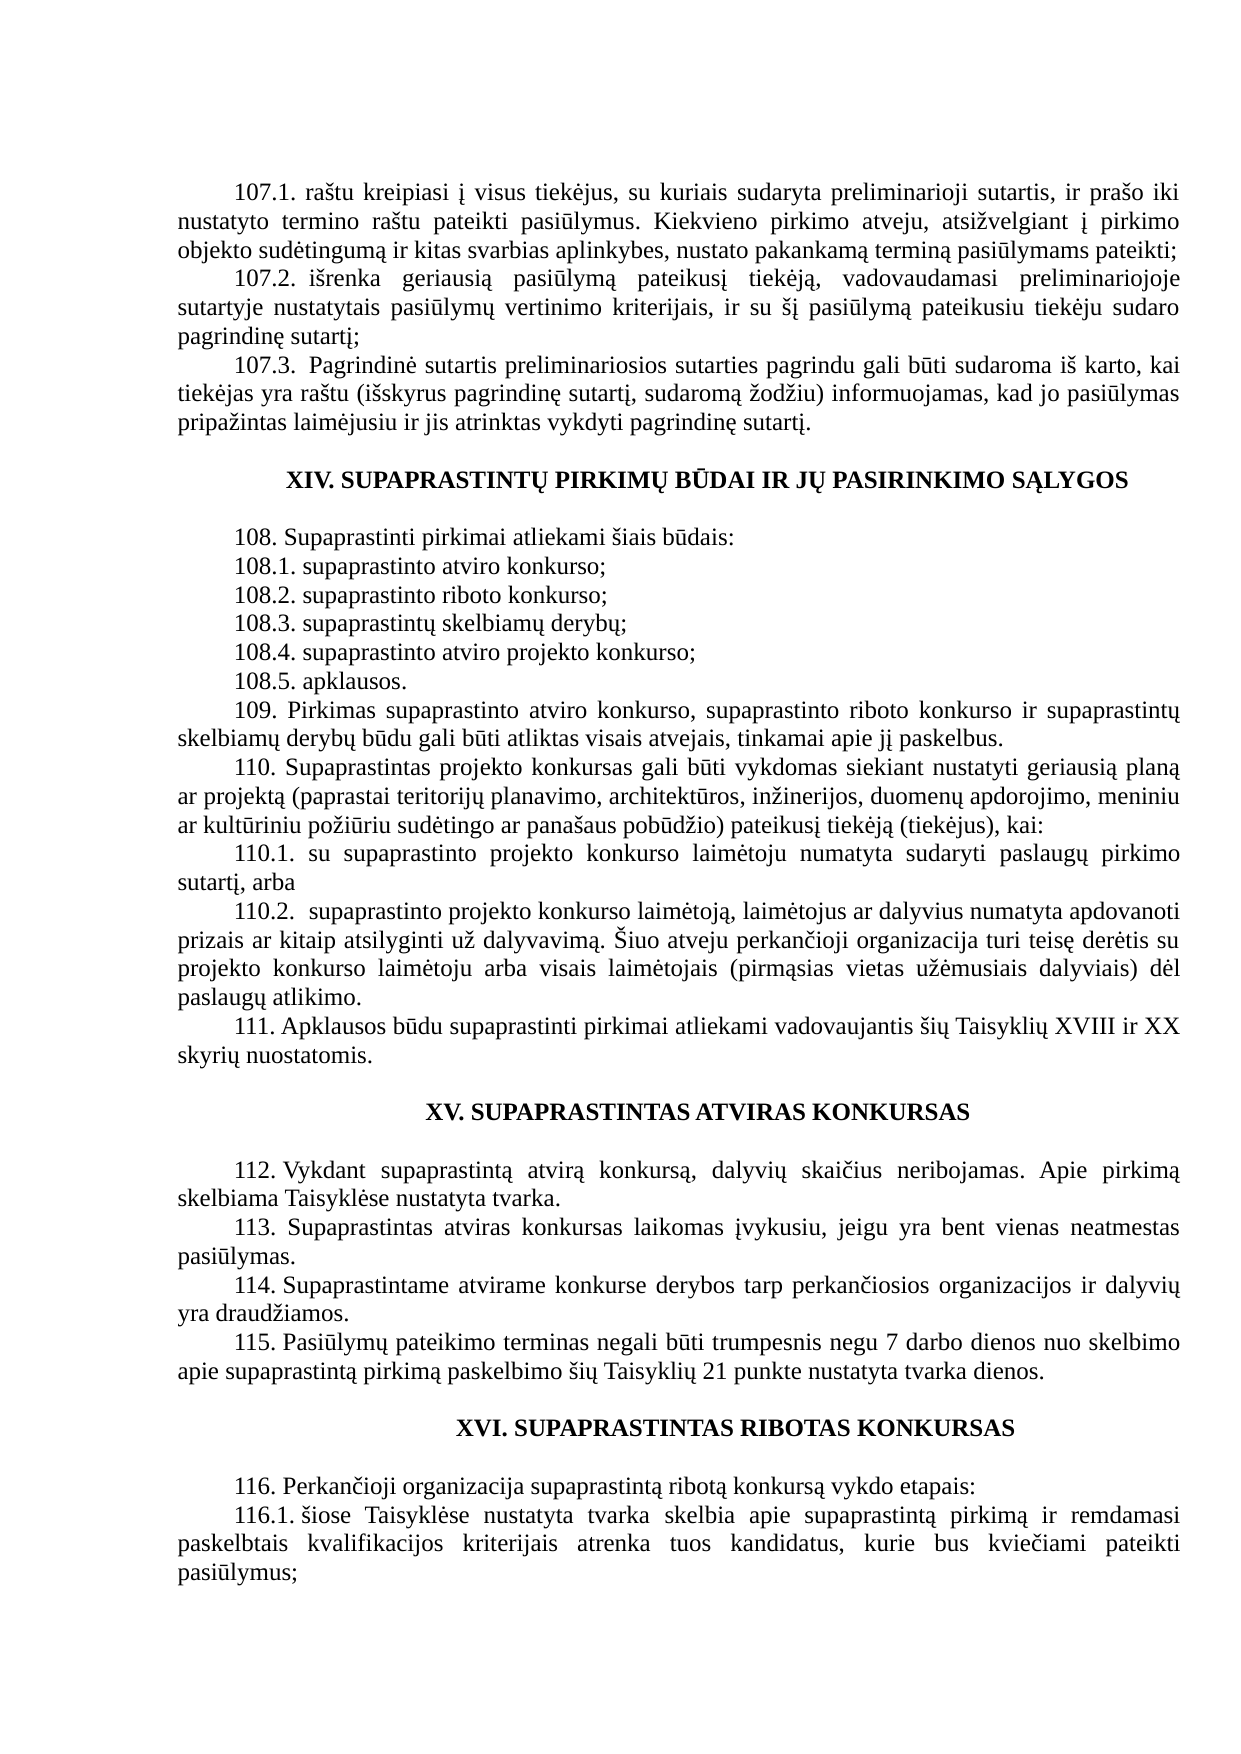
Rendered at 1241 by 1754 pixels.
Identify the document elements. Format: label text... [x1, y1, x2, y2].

text 107.2. išrenka geriausią pasiūlymą pateikusį tiekėją, vadovaudamasi preliminariojoje sutartyje nustatytais pasiūlymų vertinimo kriterijais, ir su šį pasiūlymą pateikusiu tiekėju sudaro pagrindinę sutartį; [177, 263, 1181, 350]
text 110.1. su supaprastinto projekto konkurso laimėtoju numatyta sudaryti paslaugų pirkimo sutartį, arba [177, 838, 1181, 896]
subtitle 112. Vykdant supaprastintą atvirą konkursą, dalyvių skaičius neribojamas. Apie pirkimą skelbiama Taisyklėse nustatyta tvarka. [177, 1155, 1181, 1212]
text 107.1. raštu kreipiasi į visus tiekėjus, su kuriais sudaryta preliminarioji sutartis, ir prašo iki nustatyto termino raštu pateikti pasiūlymus. Kiekvieno pirkimo atveju, atsižvelgiant į pirkimo objekto sudėtingumą ir kitas svarbias aplinkybes, nustato pakankamą terminą pasiūlymams pateikti; [177, 177, 1181, 263]
text XV. Supaprastintas atviras konkursas [177, 1097, 1181, 1126]
text 109. Pirkimas supaprastinto atviro konkurso, supaprastinto riboto konkurso ir supaprastintų skelbiamų derybų būdu gali būti atliktas visais atvejais, tinkamai apie jį paskelbus. [177, 695, 1181, 752]
subtitle 115. Pasiūlymų pateikimo terminas negali būti trumpesnis negu 7 darbo dienos nuo skelbimo apie supaprastintą pirkimą paskelbimo šių Taisyklių 21 punkte nustatyta tvarka dienos. [177, 1327, 1181, 1385]
text 108.1. supaprastinto atviro konkurso; [177, 551, 1181, 580]
text 108.5. apklausos. [177, 666, 1181, 695]
text 110. Supaprastintas projekto konkursas gali būti vykdomas siekiant nustatyti geriausią planą ar projektą (paprastai teritorijų planavimo, architektūros, inžinerijos, duomenų apdorojimo, meniniu ar kultūriniu požiūriu sudėtingo ar panašaus pobūdžio) pateikusį tiekėją (tiekėjus), kai: [177, 752, 1181, 838]
subtitle 113. Supaprastintas atviras konkursas laikomas įvykusiu, jeigu yra bent vienas neatmestas pasiūlymas. [177, 1212, 1181, 1270]
text 108.2. supaprastinto riboto konkurso; [177, 580, 1181, 608]
text 107.3. Pagrindinė sutartis preliminariosios sutarties pagrindu gali būti sudaroma iš karto, kai tiekėjas yra raštu (išskyrus pagrindinę sutartį, sudaromą žodžiu) informuojamas, kad jo pasiūlymas pripažintas laimėjusiu ir jis atrinktas vykdyti pagrindinę sutartį. [177, 350, 1181, 436]
text 110.2. supaprastinto projekto konkurso laimėtoją, laimėtojus ar dalyvius numatyta apdovanoti prizais ar kitaip atsilyginti už dalyvavimą. Šiuo atveju perkančioji organizacija turi teisę derėtis su projekto konkurso laimėtoju arba visais laimėtojais (pirmąsias vietas užėmusiais dalyviais) dėl paslaugų atlikimo. [177, 896, 1181, 1011]
text 108.3. supaprastintų skelbiamų derybų; [177, 608, 1181, 637]
text XIV. Supaprastintų PIRKIMŲ būdai ir jų pasirinkimo sąlygos [177, 465, 1181, 493]
subtitle XVI. SUPAPRASTINTAS RIBOTAS KONKURSAS [290, 1413, 1181, 1442]
text 108. Supaprastinti pirkimai atliekami šiais būdais: [177, 522, 1181, 551]
subtitle 116. Perkančioji organizacija supaprastintą ribotą konkursą vykdo etapais: [177, 1471, 1181, 1500]
text 108.4. supaprastinto atviro projekto konkurso; [177, 637, 1181, 666]
subtitle 114. Supaprastintame atvirame konkurse derybos tarp perkančiosios organizacijos ir dalyvių yra draudžiamos. [177, 1270, 1181, 1327]
text 111. Apklausos būdu supaprastinti pirkimai atliekami vadovaujantis šių Taisyklių XVIII ir XX skyrių nuostatomis. [177, 1011, 1181, 1068]
subtitle 116.1. šiose Taisyklėse nustatyta tvarka skelbia apie supaprastintą pirkimą ir remdamasi paskelbtais kvalifikacijos kriterijais atrenka tuos kandidatus, kurie bus kviečiami pateikti pasiūlymus; [177, 1500, 1181, 1586]
